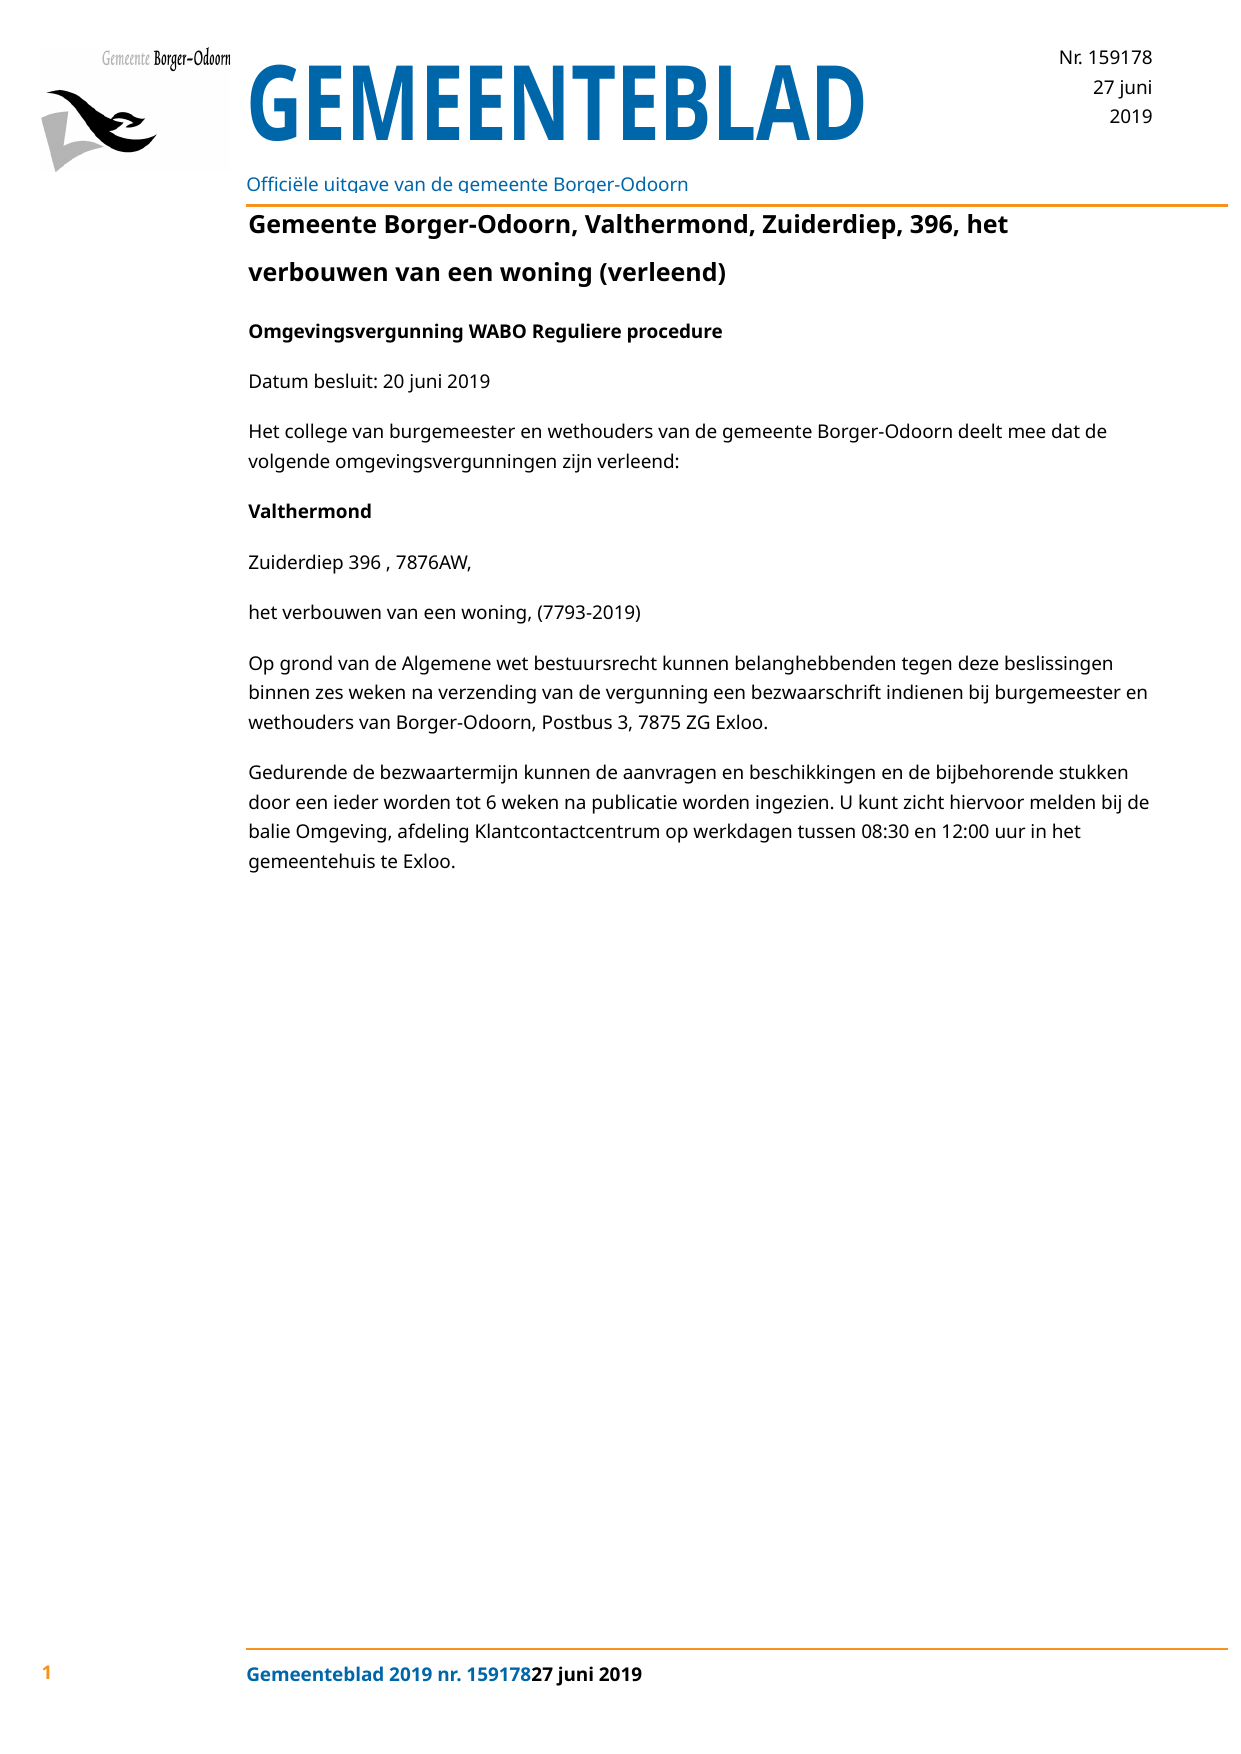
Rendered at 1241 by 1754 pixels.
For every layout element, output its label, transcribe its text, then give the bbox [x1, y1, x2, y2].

text Omgevingsvergunning WABO Reguliere procedure [248, 318, 1152, 344]
text Zuiderdiep 396 , 7876AW, [248, 549, 1152, 575]
text Gedurende de bezwaartermijn kunnen de aanvragen en beschikkingen en de bijbehorende stukken door een ieder worden tot 6 weken na publicatie worden ingezien. U kunt zicht hiervoor melden bij de balie Omgeving, afdeling Klantcontactcentrum op werkdagen tussen 08:30 en 12:00 uur in het gemeentehuis te Exloo. [248, 759, 1152, 874]
text Datum besluit: 20 juni 2019 [248, 368, 1152, 394]
text Valthermond [248, 499, 1152, 524]
picture [41, 47, 231, 172]
text het verbouwen van een woning, (7793-2019) [248, 599, 1152, 625]
text Op grond van de Algemene wet bestuursrecht kunnen belanghebbenden tegen deze beslissingen binnen zes weken na verzending van de vergunning een bezwaarschrift indienen bij burgemeester en wethouders van Borger-Odoorn, Postbus 3, 7875 ZG Exloo. [248, 650, 1152, 735]
text Gemeente Borger-Odoorn, Valthermond, Zuiderdiep, 396, het verbouwen van een woning (verleend) [248, 207, 1152, 288]
text Het college van burgemeester en wethouders van de gemeente Borger-Odoorn deelt mee dat de volgende omgevingsvergunningen zijn verleend: [248, 419, 1152, 474]
